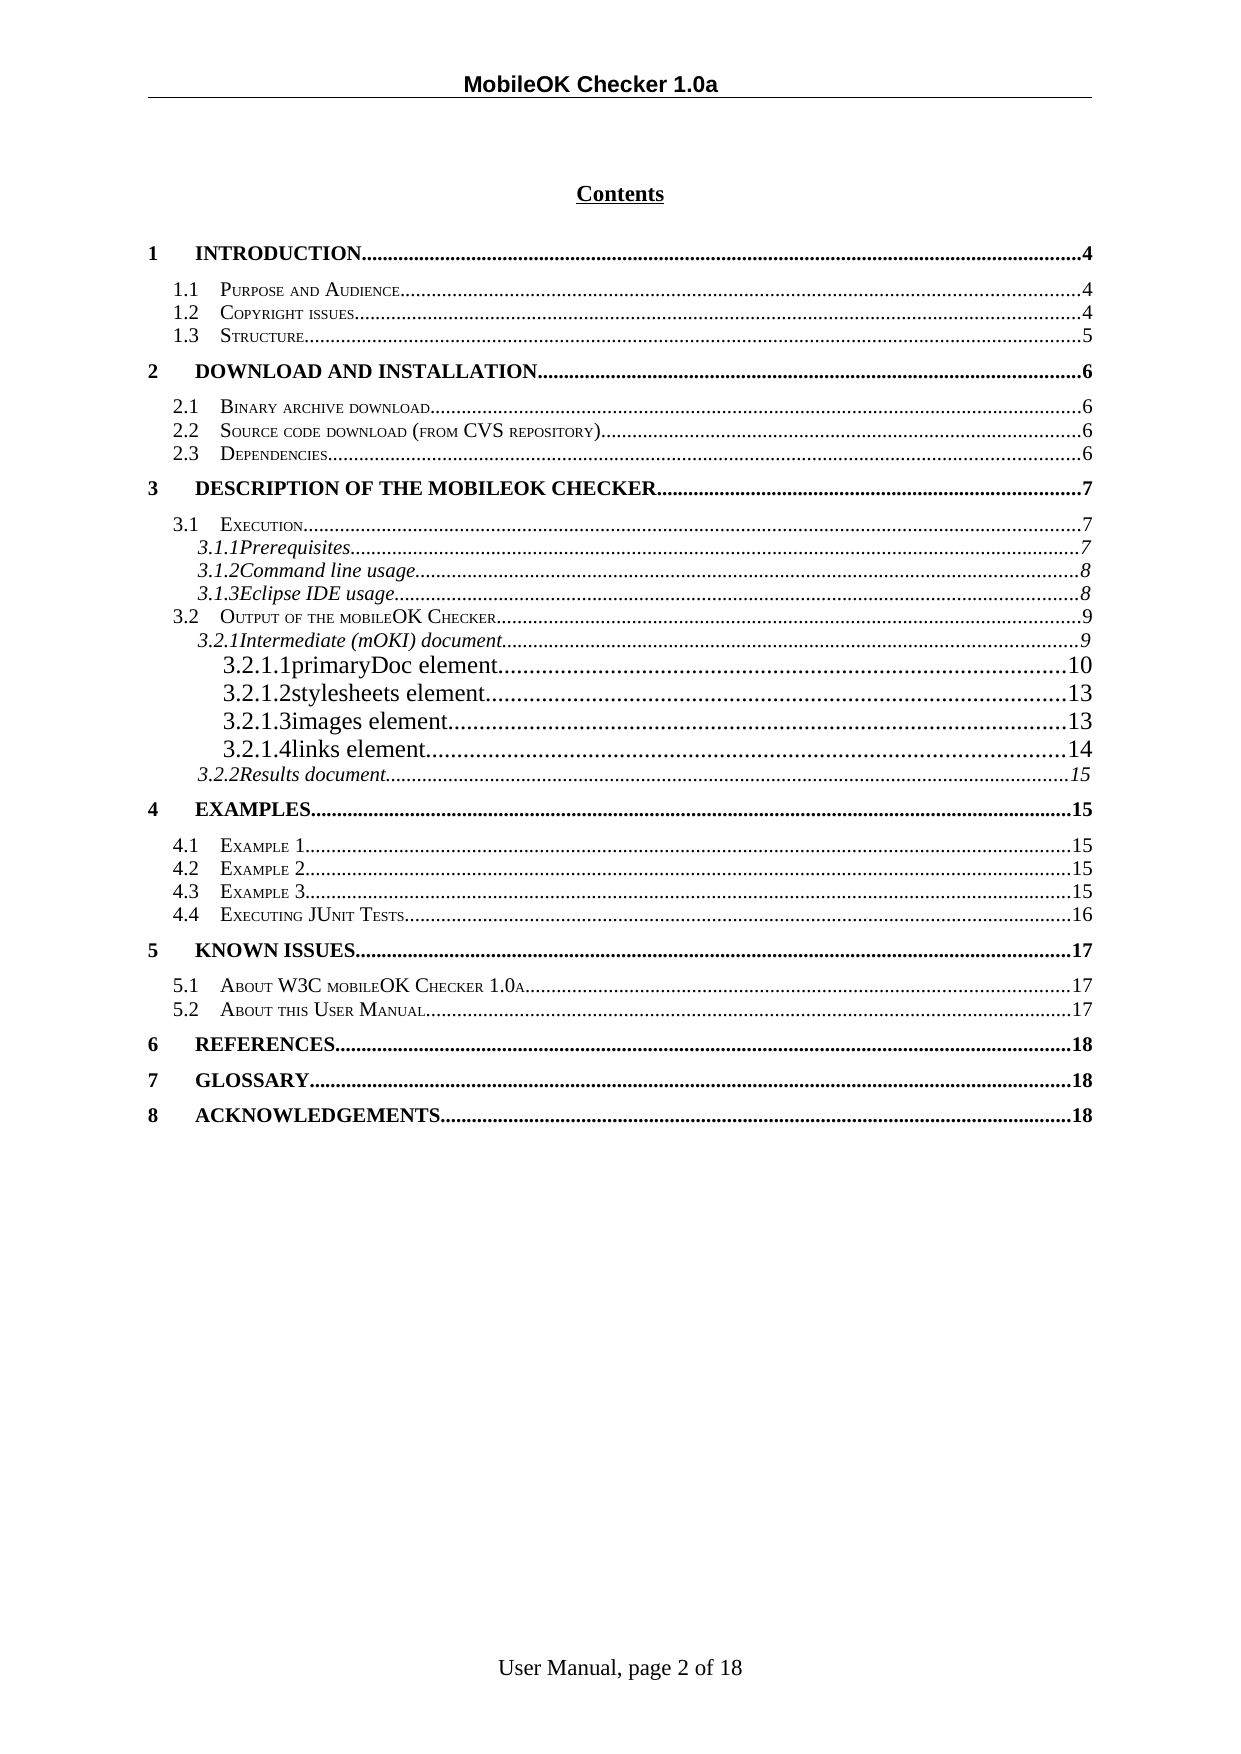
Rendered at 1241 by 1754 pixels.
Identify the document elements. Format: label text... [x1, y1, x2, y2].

text 3.1.3Eclipse IDE usage 8 [198, 582, 1092, 605]
text 3.2 Output of the mobileOK Checker 9 [173, 605, 1092, 628]
text 1.2 Copyright issues 4 [173, 301, 1092, 324]
text 3.2.1.3images element 13 [223, 707, 1092, 735]
text 5.1 About W3C mobileOK Checker 1.0a 17 [173, 974, 1092, 997]
text 2.1 Binary archive download. 6 [173, 395, 1092, 418]
text 3.1 Execution 7 [173, 513, 1092, 536]
text 5.2 About this User Manual 17 [173, 997, 1092, 1021]
text 8 Acknowledgements 18 [148, 1104, 1092, 1127]
text 4 Examples 15 [148, 798, 1092, 821]
text 7 Glossary 18 [148, 1069, 1092, 1092]
text 4.3 Example 3 15 [173, 880, 1092, 903]
text 6 References 18 [148, 1033, 1092, 1056]
text 3.1.2Command line usage 8 [198, 559, 1092, 582]
text 3.2.1.2stylesheets element 13 [223, 679, 1092, 707]
text 1.1 Purpose and Audience 4 [173, 278, 1092, 301]
text 4.4 Executing JUnit Tests 16 [173, 903, 1092, 926]
text 3.1.1Prerequisites 7 [198, 536, 1092, 559]
text 5 Known issues 17 [148, 939, 1092, 962]
text 1 Introduction 4 [148, 242, 1092, 265]
text 3.2.1Intermediate (mOKI) document 9 [198, 628, 1092, 652]
text 3.2.1.1primaryDoc element 10 [223, 652, 1092, 679]
text 2.2 Source code download (from CVS repository) 6 [173, 418, 1092, 442]
text 3.2.2Results document 15 [198, 762, 1092, 786]
text 3.2.1.4links element 14 [223, 735, 1092, 762]
text 2 Download and installation 6 [148, 360, 1092, 383]
subtitle Contents [148, 181, 1092, 206]
text 4.2 Example 2 15 [173, 857, 1092, 880]
text 3 Description of the mobileOK Checker 7 [148, 477, 1092, 500]
text 1.3 Structure 5 [173, 324, 1092, 347]
text 4.1 Example 1 15 [173, 834, 1092, 857]
text 2.3 Dependencies 6 [173, 442, 1092, 465]
